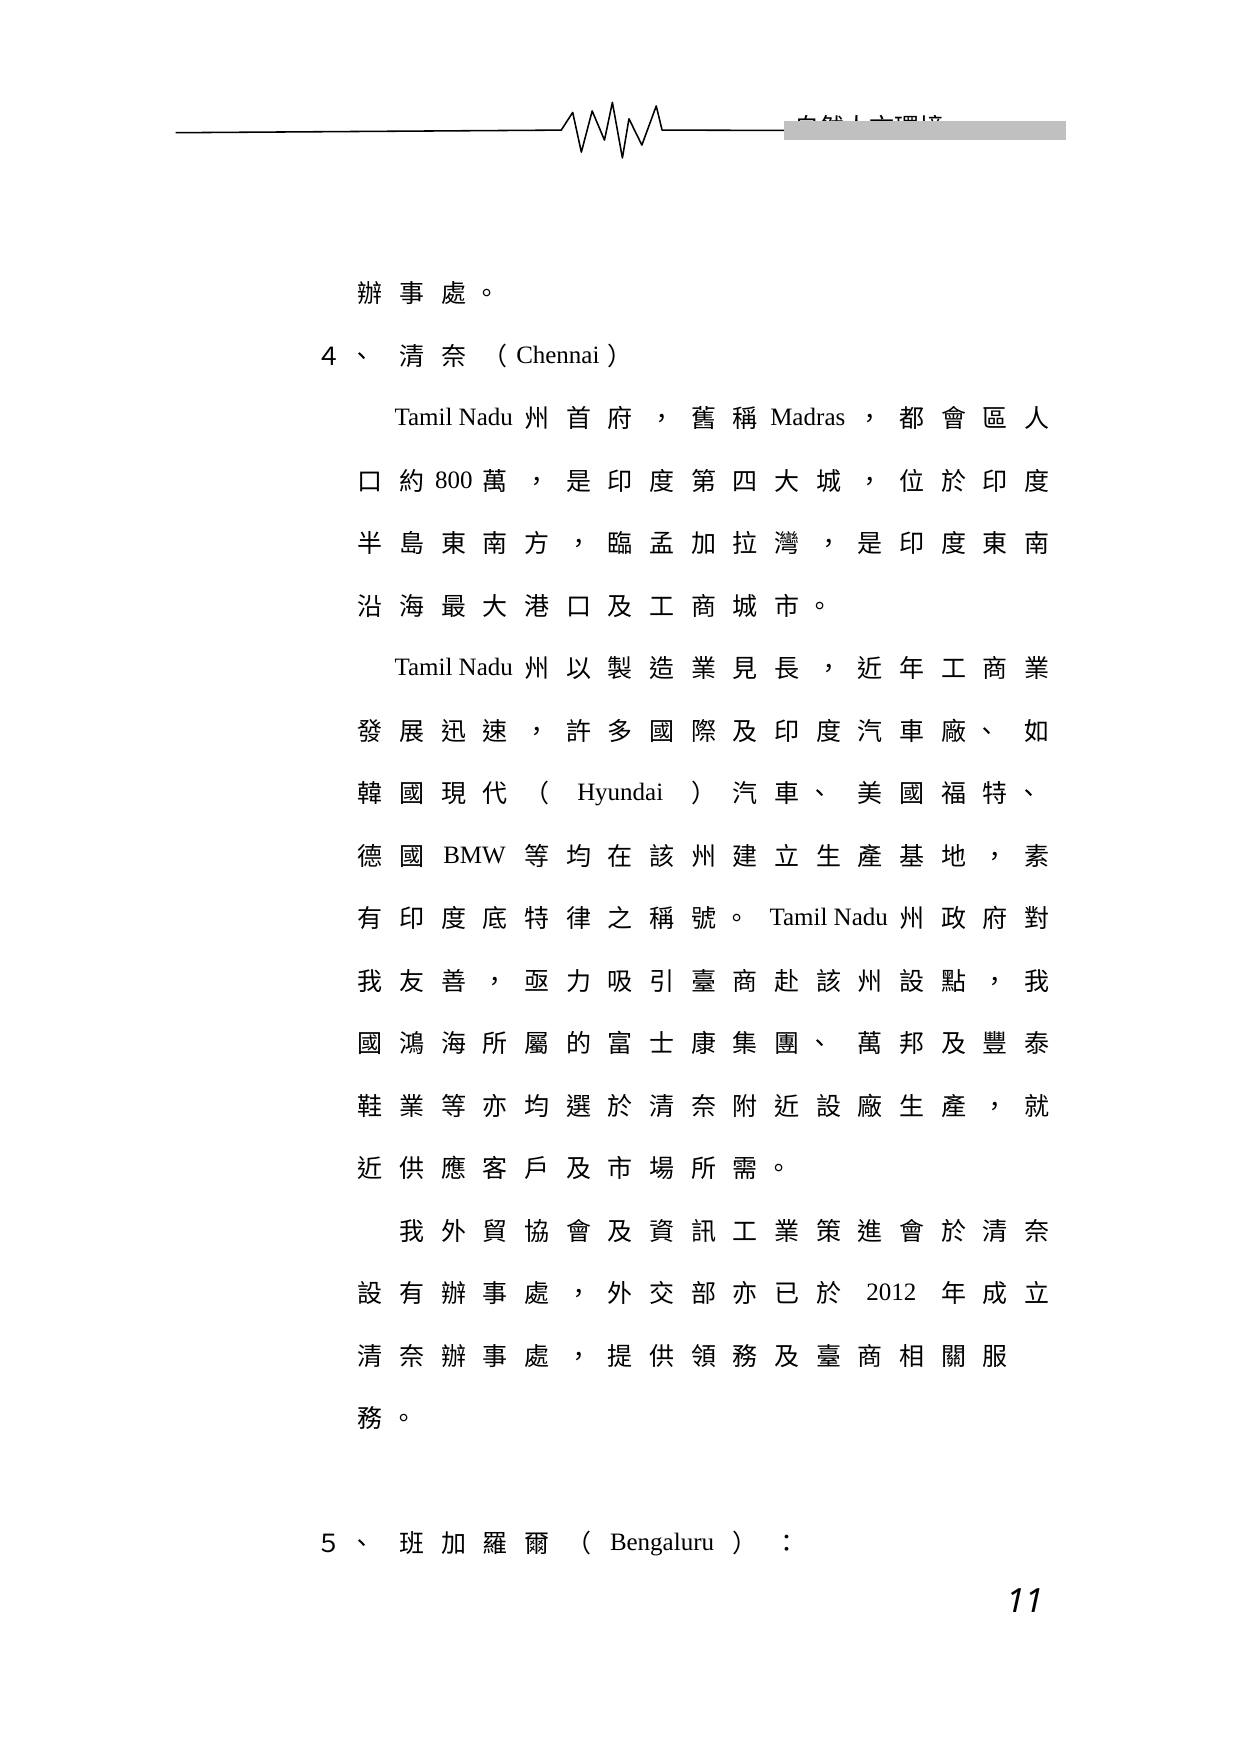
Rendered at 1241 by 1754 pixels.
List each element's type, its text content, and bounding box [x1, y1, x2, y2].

text Tamil Nadu州首府，舊稱Madras，都會區人口約800萬，是印度第四大城，位於印度半島東南方，臨孟加拉灣，是印度東南沿海最大港口及工商城市。 [330, 375, 1058, 625]
text ５、班加羅爾（Bengaluru）： [281, 1500, 1058, 1563]
text 我外貿協會及資訊工業策進會於清奈設有辦事處，外交部亦已於2012年成立清奈辦事處，提供領務及臺商相關服務。 [330, 1188, 1058, 1438]
text 辦事處。 [330, 250, 1058, 313]
text ４、清奈（Chennai） [281, 313, 1058, 375]
text Tamil Nadu州以製造業見長，近年工商業發展迅速，許多國際及印度汽車廠、如韓國現代（Hyundai）汽車、美國福特、德國BMW等均在該州建立生產基地，素有印度底特律之稱號。Tamil Nadu州政府對我友善，亟力吸引臺商赴該州設點，我國鴻海所屬的富士康集團、萬邦及豐泰鞋業等亦均選於清奈附近設廠生產，就近供應客戶及市場所需。 [330, 625, 1058, 1188]
